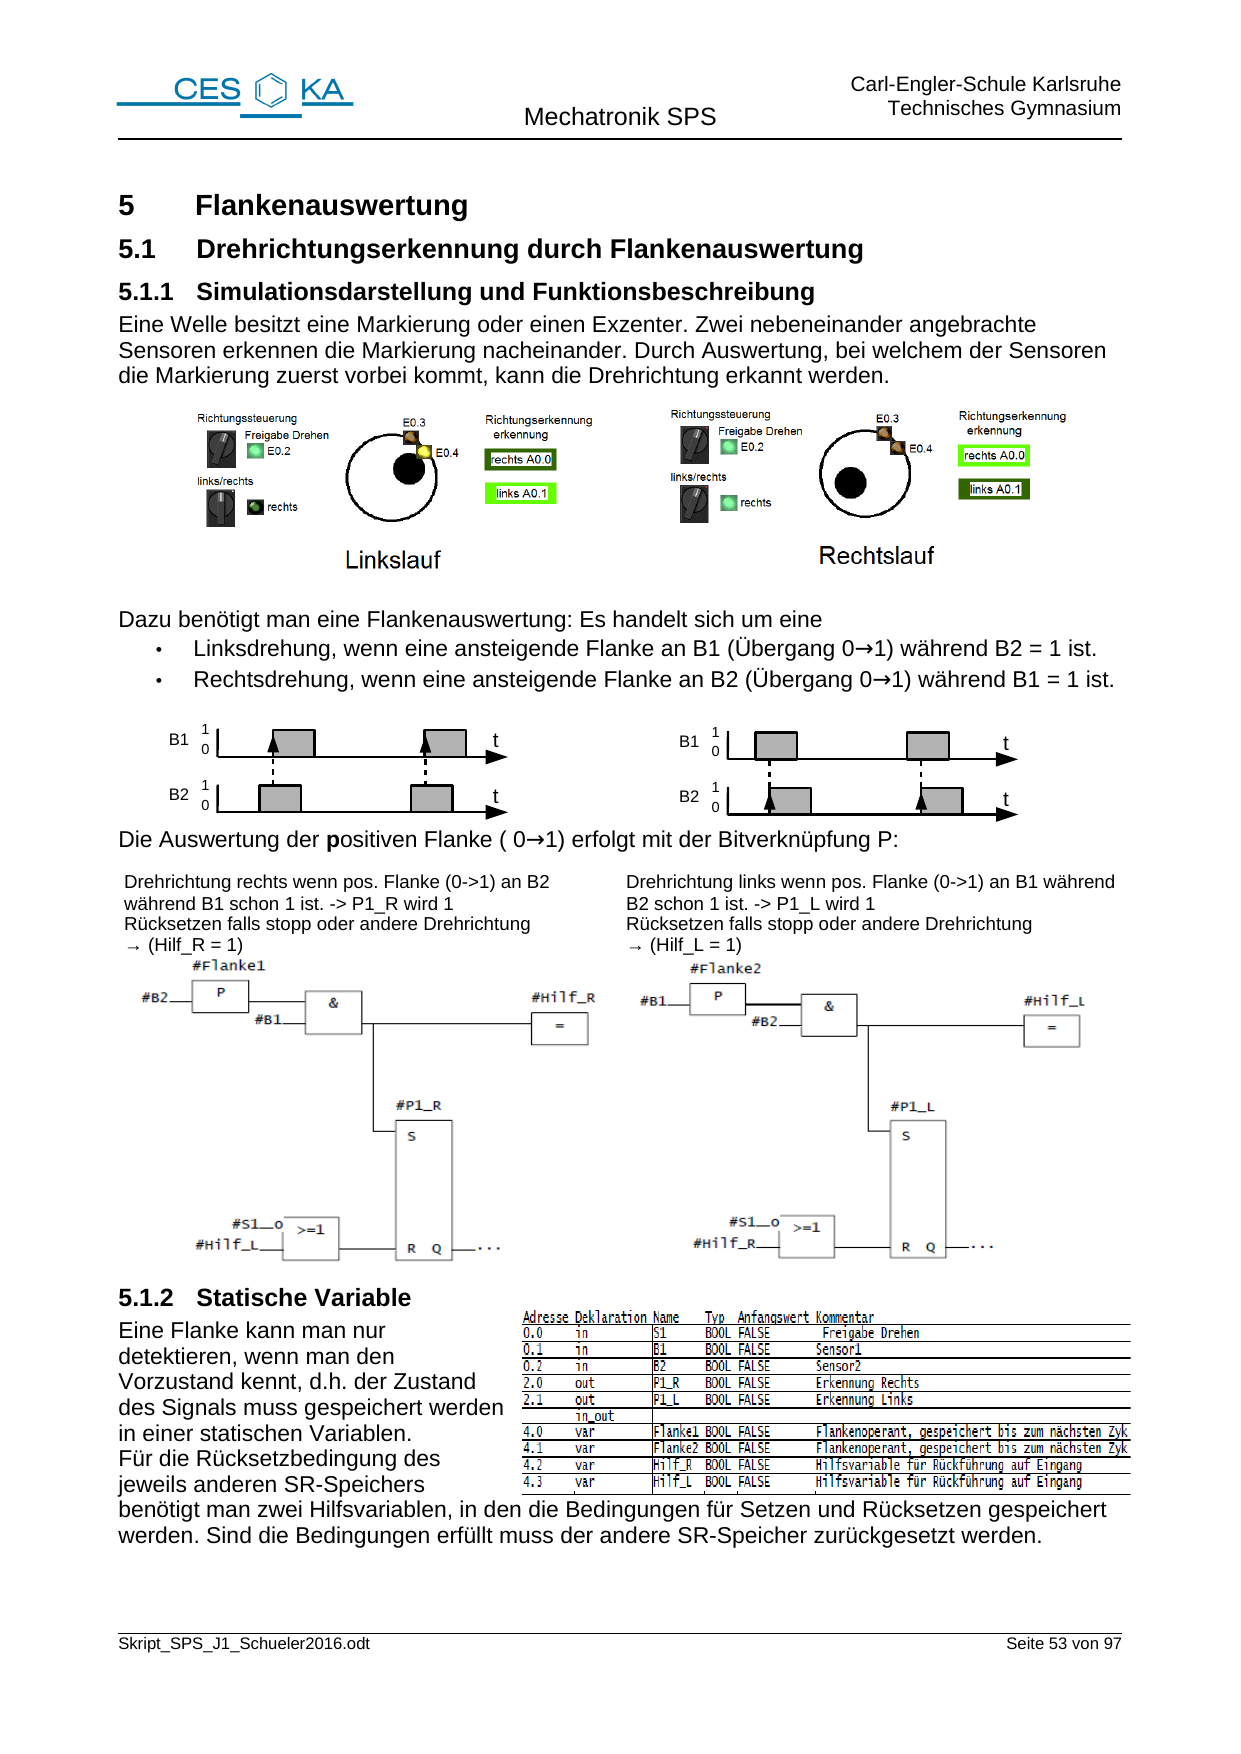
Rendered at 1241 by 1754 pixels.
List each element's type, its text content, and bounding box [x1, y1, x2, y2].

subtitle Simulationsdarstellung und Funktionsbeschreibung [118, 277, 1122, 305]
picture [116, 73, 354, 137]
picture [193, 407, 595, 572]
picture [637, 955, 1085, 1261]
list Rechtsdrehung, wenn eine ansteigende Flanke an B2 (Übergang 0→1) während B1 = 1 ist. [156, 663, 1122, 694]
picture [667, 403, 1068, 569]
text Für die Rücksetzbedingung des jeweils anderen SR-Speichers benötigt man zwei Hilfsvariablen, in den die Bedingungen für Setzen und Rücksetzen gespeichert werden. Sind die Bedingungen erfüllt muss der andere SR-Speicher zurückgesetzt werden. [118, 1446, 1122, 1548]
text Eine Welle besitzt eine Markierung oder einen Exzenter. Zwei nebeneinander angebrachte Sensoren erkennen die Markierung nacheinander. Durch Auswertung, bei welchem der Sensoren die Markierung zuerst vorbei kommt, kann die Drehrichtung erkannt werden. [118, 312, 1122, 389]
picture [135, 955, 598, 1265]
picture [519, 1305, 1131, 1497]
subtitle Statische Variable [118, 1283, 1122, 1311]
table_header Drehrichtung rechts wenn pos. Flanke (0->1) an B2 während B1 schon 1 ist. -> P1_R wird 1 Rücksetzen falls stopp oder andere Drehrichtung → (Hilf_R = 1) [118, 866, 620, 1270]
list Linksdrehung, wenn eine ansteigende Flanke an B1 (Übergang 0→1) während B2 = 1 ist. [156, 632, 1122, 663]
subtitle Flankenauswertung [118, 188, 1122, 221]
subtitle Drehrichtungserkennung durch Flankenauswertung [118, 234, 1122, 264]
text Die Auswertung der positiven Flanke ( 0→1) erfolgt mit der Bitverknüpfung P: [118, 822, 1122, 854]
text Dazu benötigt man eine Flankenauswertung: Es handelt sich um eine [118, 606, 1122, 632]
table_header Drehrichtung links wenn pos. Flanke (0->1) an B1 während B2 schon 1 ist. -> P1_L wird 1 Rücksetzen falls stopp oder andere Drehrichtung → (Hilf_L = 1) [620, 866, 1122, 1270]
text Eine Flanke kann man nur detektieren, wenn man den Vorzustand kennt, d.h. der Zustand des Signals muss gespeichert werden in einer statischen Variablen. [118, 1318, 519, 1446]
